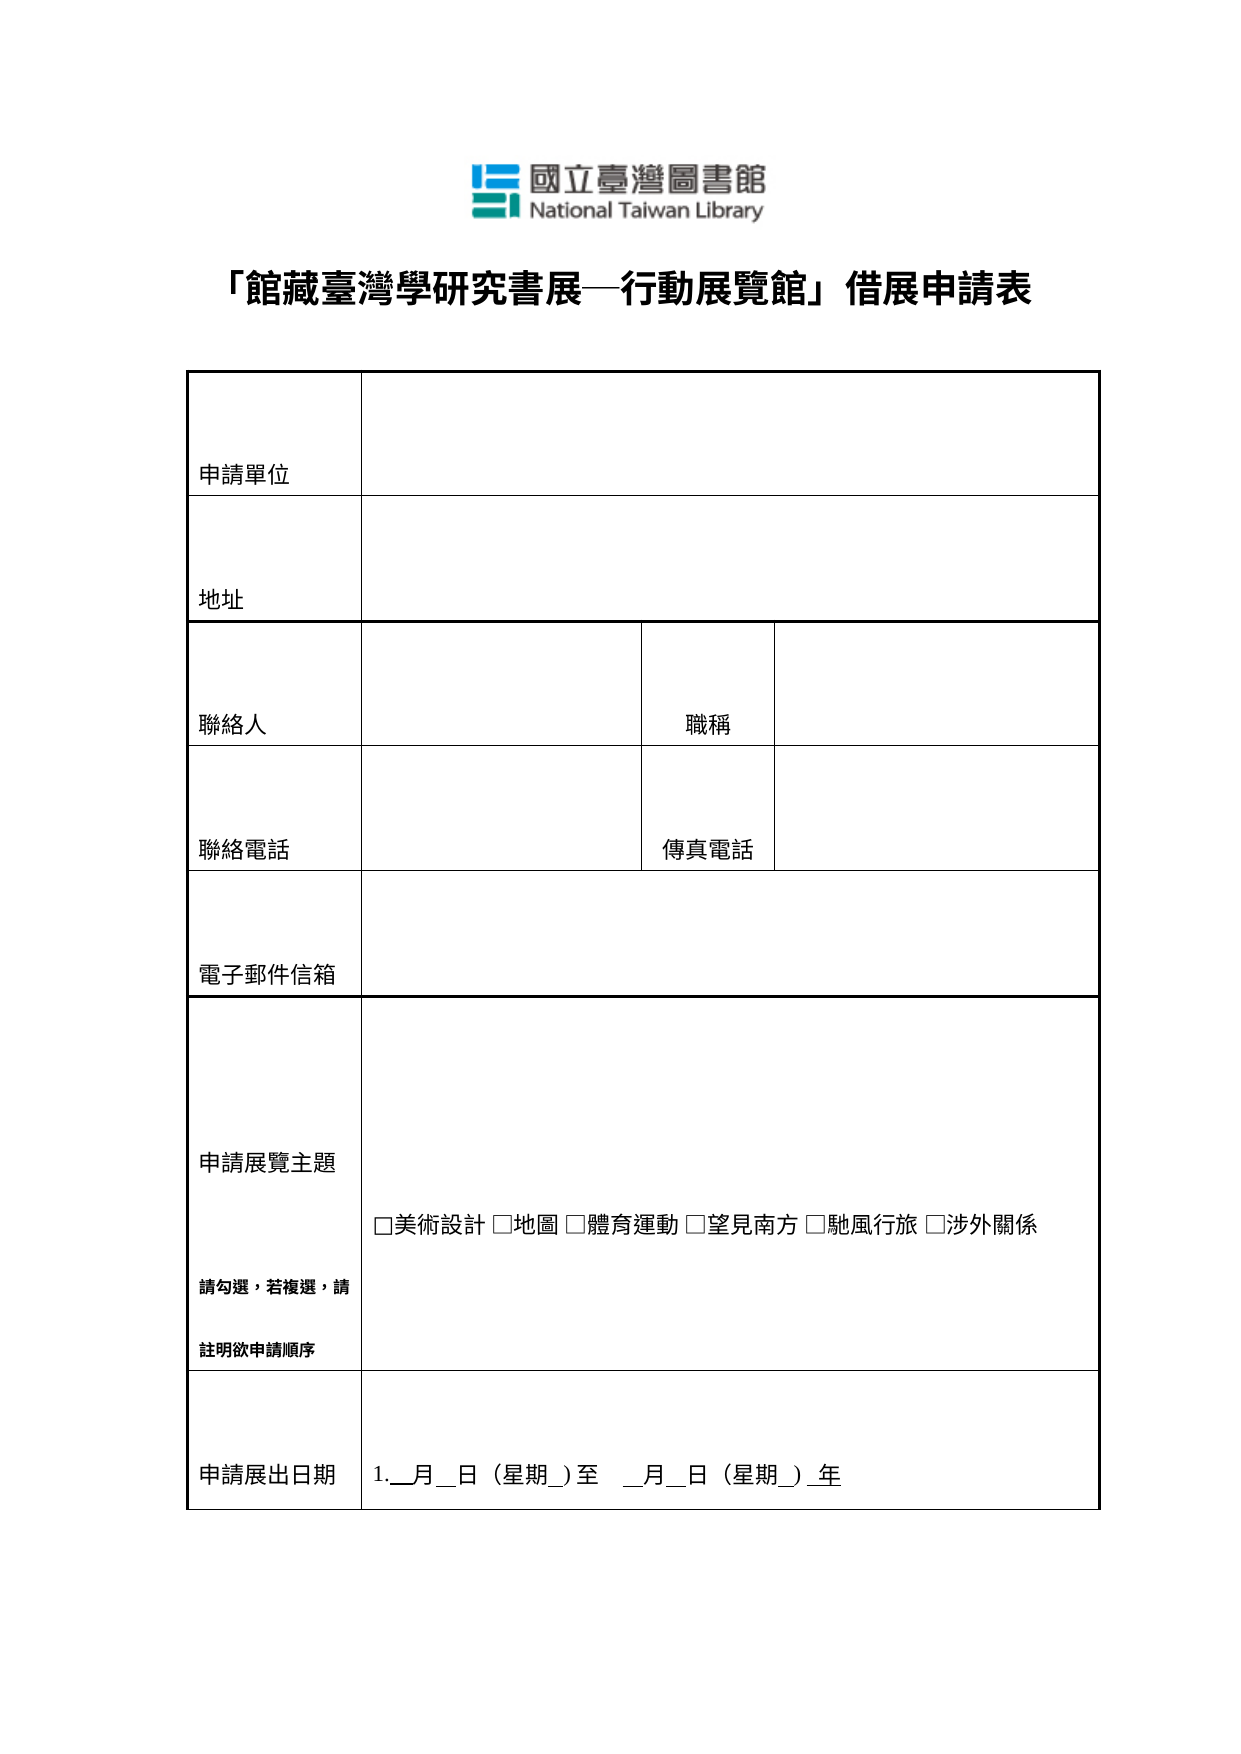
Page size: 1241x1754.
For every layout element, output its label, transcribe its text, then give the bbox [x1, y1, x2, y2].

table_cell [362, 496, 1098, 619]
table_cell [775, 623, 1098, 744]
table_cell 申請展覽主題 請勾選，若複選，請註明欲申請順序 [189, 998, 361, 1369]
table_cell 電子郵件信箱 [189, 871, 361, 994]
picture [463, 155, 777, 230]
table_cell 聯絡電話 [189, 746, 361, 869]
table_cell 地址 [189, 496, 361, 619]
table_cell 職稱 [642, 623, 774, 744]
table_cell 聯絡人 [189, 623, 361, 744]
table_cell 申請展出日期 [189, 1371, 361, 1509]
table_cell [775, 746, 1098, 869]
text 「館藏臺灣學研究書展─行動展覽館」借展申請表 [187, 244, 1053, 307]
table_cell [362, 623, 641, 744]
table_header 申請單位 [189, 373, 361, 494]
table_cell [362, 746, 641, 869]
table_cell □美術設計 □地圖 □體育運動 □望見南方 □馳風行旅 □涉外關係 [362, 998, 1098, 1369]
table_cell 傳真電話 [642, 746, 774, 869]
table_cell [362, 871, 1098, 994]
table_cell 1. 月 日（星期 ) 至 月 日（星期 ) 年 [362, 1371, 1098, 1509]
table_header [362, 373, 1098, 494]
